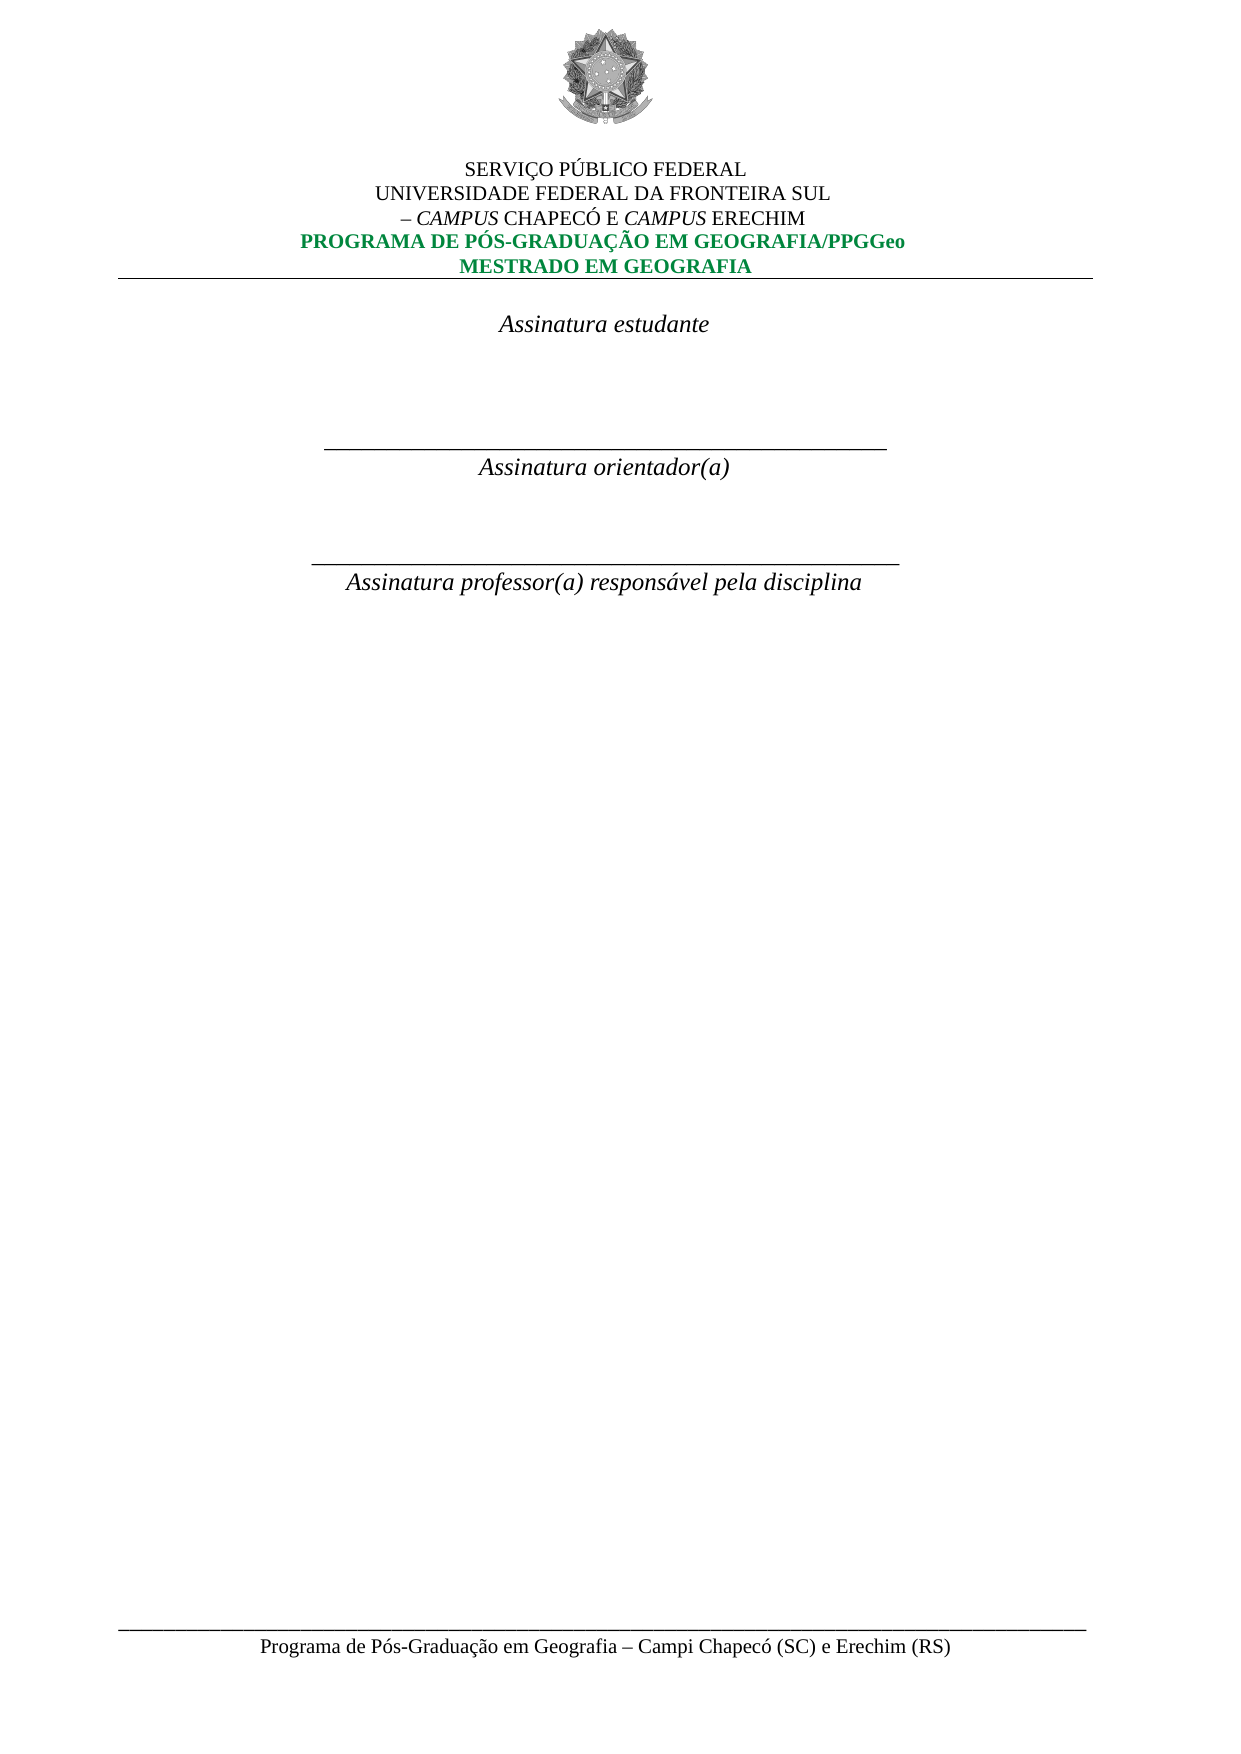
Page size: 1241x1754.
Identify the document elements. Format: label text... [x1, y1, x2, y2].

text Assinatura orientador(a) [118, 452, 1093, 481]
text Assinatura professor(a) responsável pela disciplina [118, 567, 1093, 596]
text _______________________________________________ [118, 539, 1093, 567]
text _____________________________________________ [118, 424, 1093, 452]
text Assinatura estudante [118, 309, 1093, 337]
